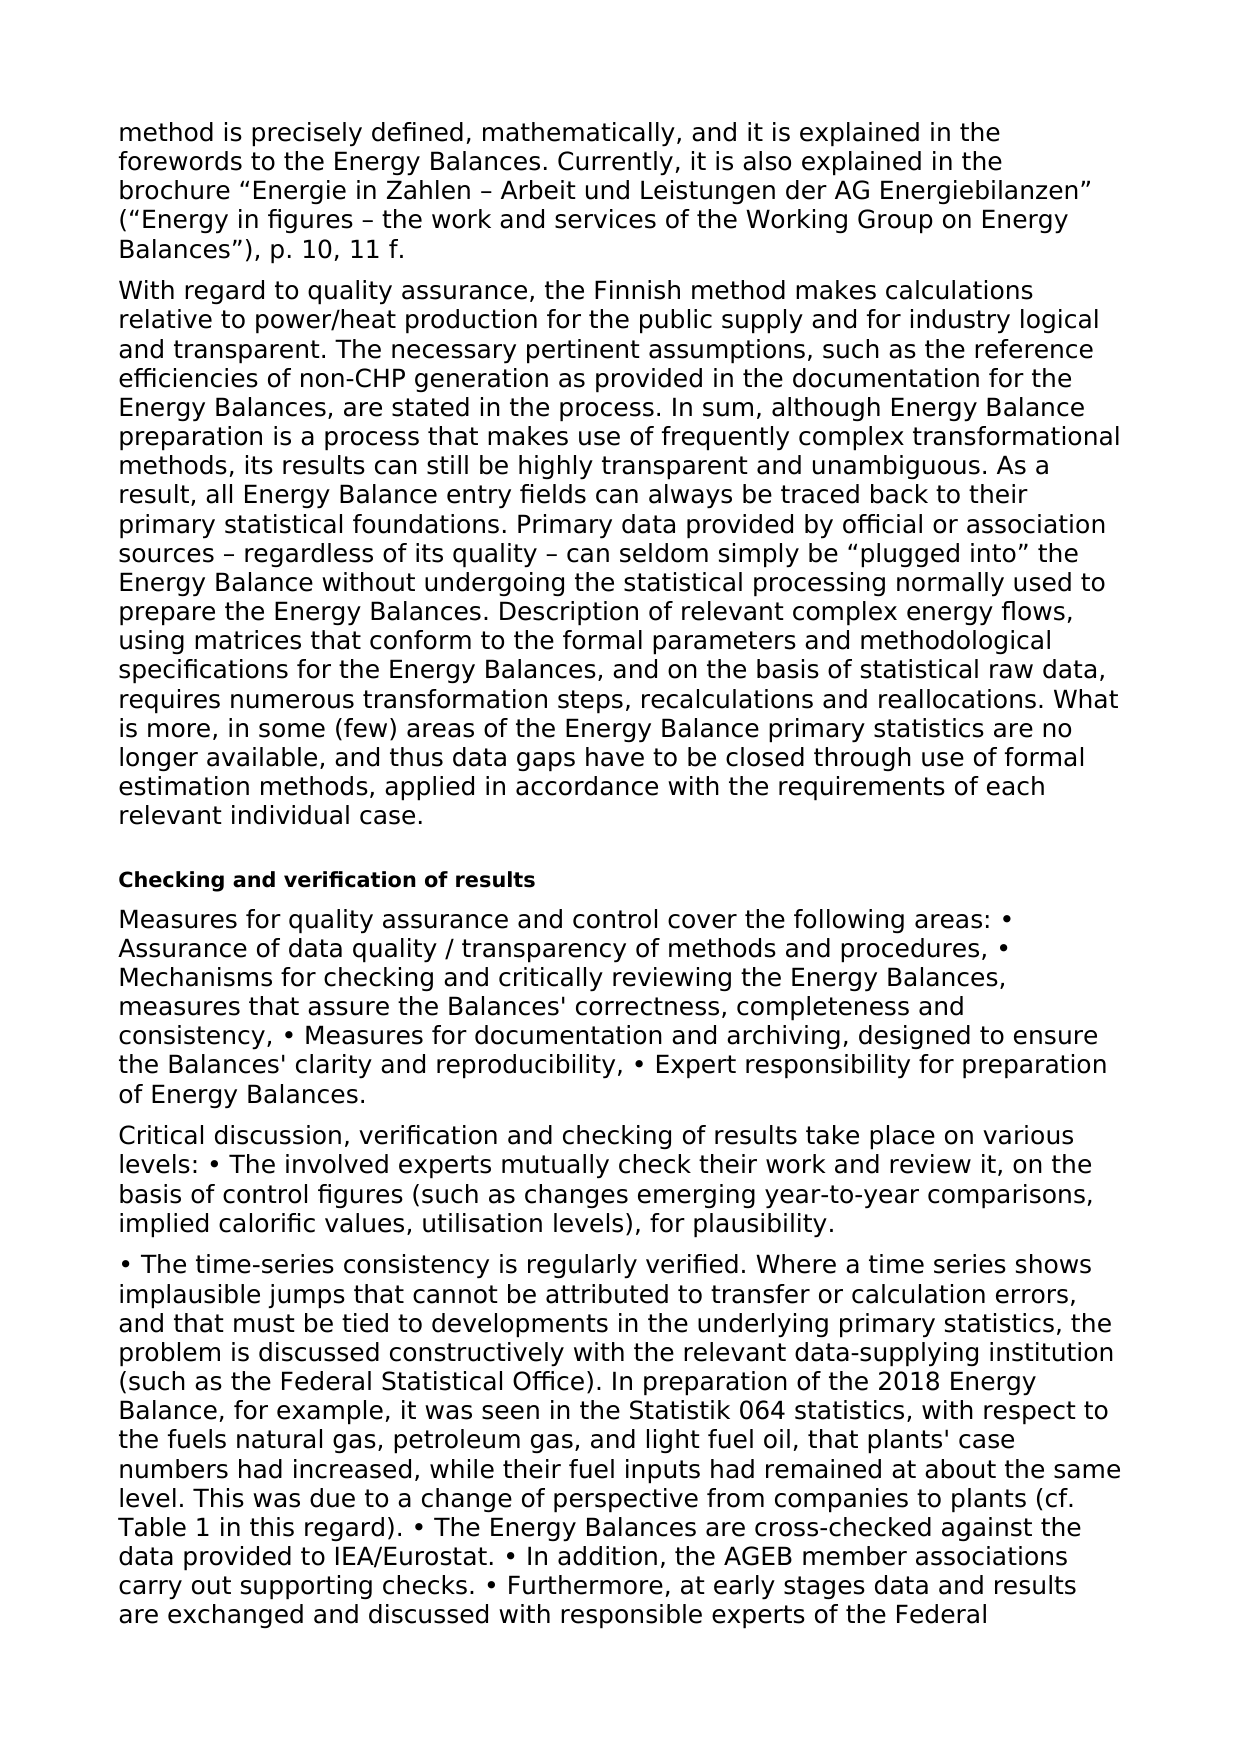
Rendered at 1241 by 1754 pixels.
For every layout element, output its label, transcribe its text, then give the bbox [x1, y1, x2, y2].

text Measures for quality assurance and control cover the following areas: • Assurance of data quality / transparency of methods and procedures, • Mechanisms for checking and critically reviewing the Energy Balances, measures that assure the Balances' correctness, completeness and consistency, • Measures for documentation and archiving, designed to ensure the Balances' clarity and reproducibility, • Expert responsibility for preparation of Energy Balances. [118, 905, 1122, 1109]
text Critical discussion, verification and checking of results take place on various levels: • The involved experts mutually check their work and review it, on the basis of control figures (such as changes emerging year-to-year comparisons, implied calorific values, utilisation levels), for plausibility. [118, 1122, 1122, 1238]
text method is precisely defined, mathematically, and it is explained in the forewords to the Energy Balances. Currently, it is also explained in the brochure “Energie in Zahlen – Arbeit und Leistungen der AG Energiebilanzen” (“Energy in figures – the work and services of the Working Group on Energy Balances”), p. 10, 11 f. [118, 118, 1122, 264]
text With regard to quality assurance, the Finnish method makes calculations relative to power/heat production for the public supply and for industry logical and transparent. The necessary pertinent assumptions, such as the reference efficiencies of non-CHP generation as provided in the documentation for the Energy Balances, are stated in the process. In sum, although Energy Balance preparation is a process that makes use of frequently complex transformational methods, its results can still be highly transparent and unambiguous. As a result, all Energy Balance entry fields can always be traced back to their primary statistical foundations. Primary data provided by official or association sources – regardless of its quality – can seldom simply be “plugged into” the Energy Balance without undergoing the statistical processing normally used to prepare the Energy Balances. Description of relevant complex energy flows, using matrices that conform to the formal parameters and methodological specifications for the Energy Balances, and on the basis of statistical raw data, requires numerous transformation steps, recalculations and reallocations. What is more, in some (few) areas of the Energy Balance primary statistics are no longer available, and thus data gaps have to be closed through use of formal estimation methods, applied in accordance with the requirements of each relevant individual case. [118, 276, 1122, 831]
subtitle Checking and verification of results [118, 868, 1122, 892]
text • The time-series consistency is regularly verified. Where a time series shows implausible jumps that cannot be attributed to transfer or calculation errors, and that must be tied to developments in the underlying primary statistics, the problem is discussed constructively with the relevant data-supplying institution (such as the Federal Statistical Office). In preparation of the 2018 Energy Balance, for example, it was seen in the Statistik 064 statistics, with respect to the fuels natural gas, petroleum gas, and light fuel oil, that plants' case numbers had increased, while their fuel inputs had remained at about the same level. This was due to a change of perspective from companies to plants (cf. Table 1 in this regard). • The Energy Balances are cross-checked against the data provided to IEA/Eurostat. • In addition, the AGEB member associations carry out supporting checks. • Furthermore, at early stages data and results are exchanged and discussed with responsible experts of the Federal [118, 1251, 1122, 1630]
